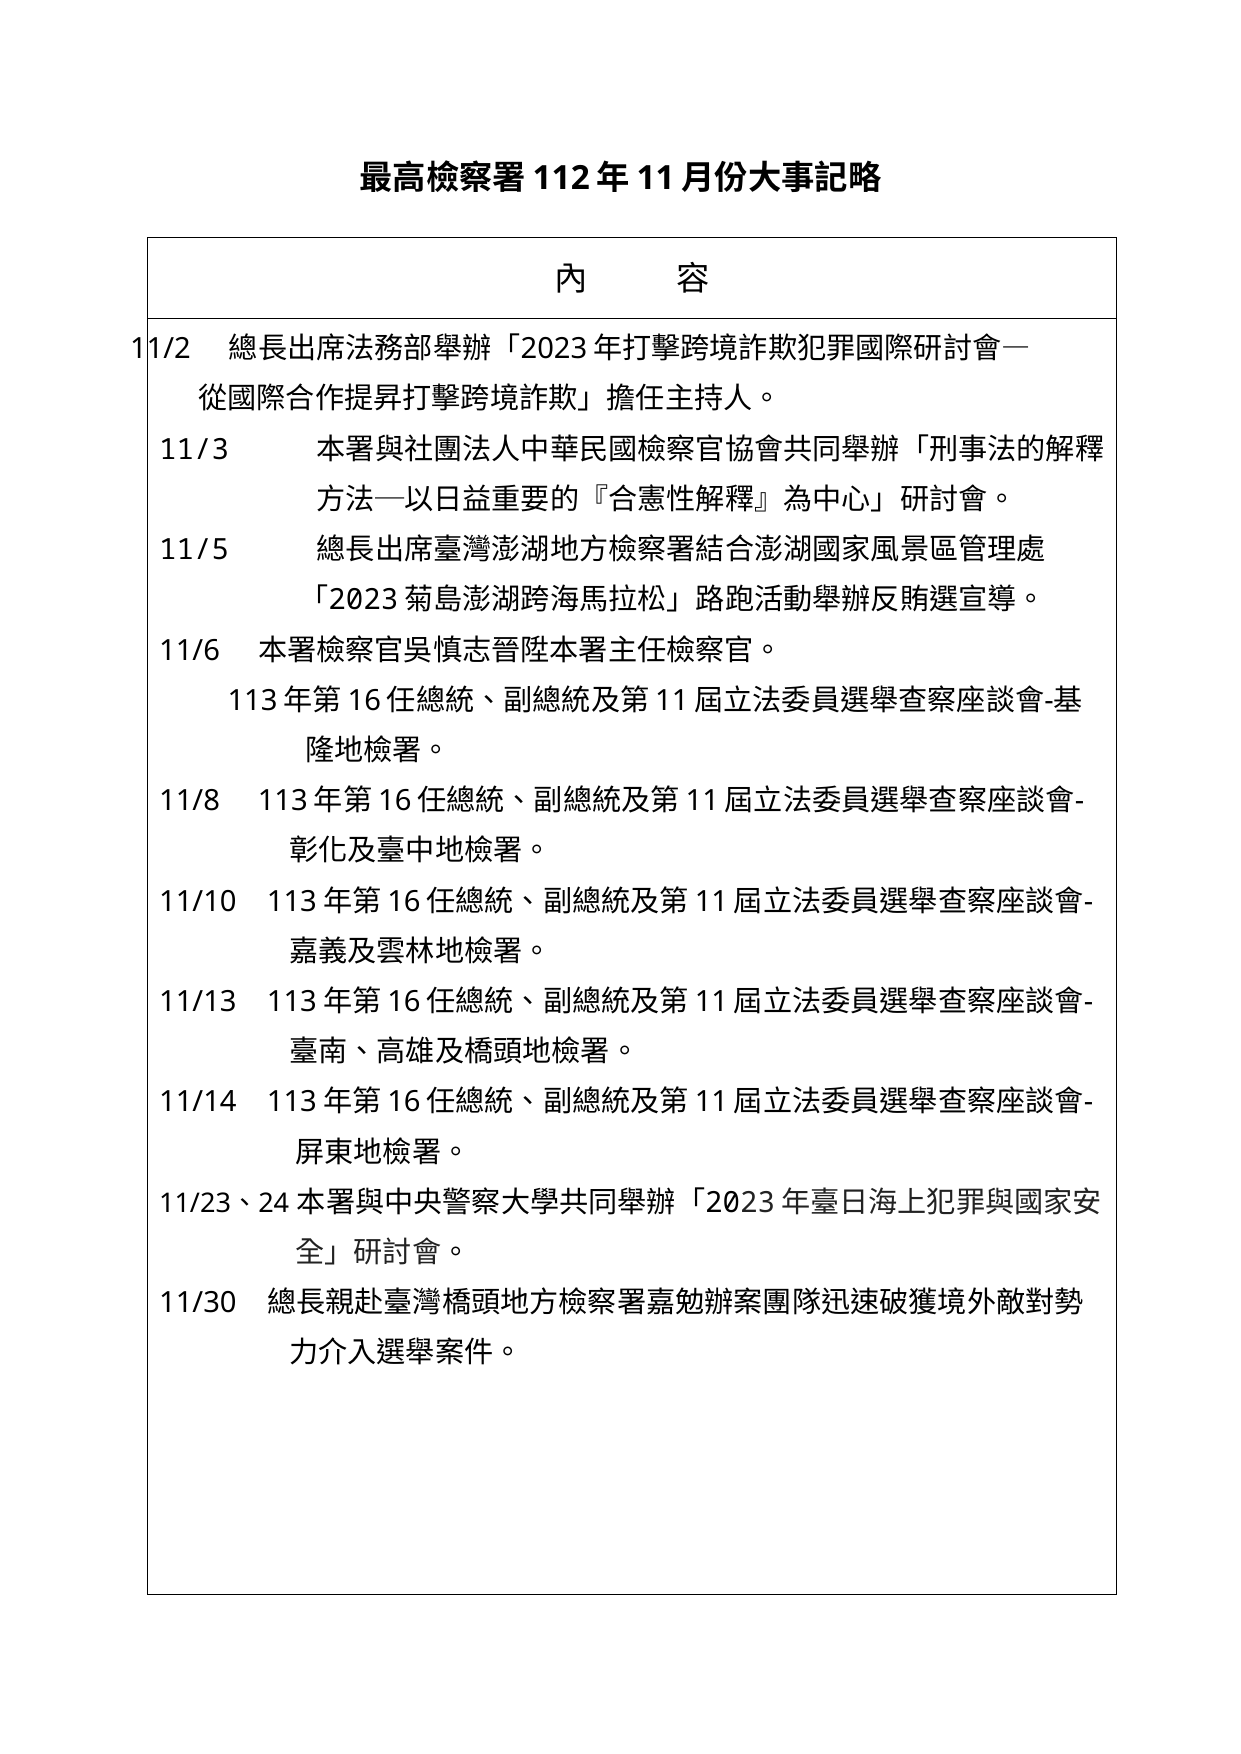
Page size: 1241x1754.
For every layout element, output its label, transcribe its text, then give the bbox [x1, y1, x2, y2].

table_cell 11/2 總長出席法務部舉辦「2023年打擊跨境詐欺犯罪國際研討會— 從國際合作提昇打擊跨境詐欺」擔任主持人。 11/3 本署與社團法人中華民國檢察官協會共同舉辦「刑事法的解釋 方法─以日益重要的『合憲性解釋』為中心」研討會。 11/5 總長出席臺灣澎湖地方檢察署結合澎湖國家風景區管理處 「2023菊島澎湖跨海馬拉松」路跑活動舉辦反賄選宣導。 11/6 本署檢察官吳慎志晉陞本署主任檢察官。 113年第16任總統、副總統及第11屆立法委員選舉查察座談會-基隆地檢署。 11/8 113年第16任總統、副總統及第11屆立法委員選舉查察座談會-彰化及臺中地檢署。 11/10 113年第16任總統、副總統及第11屆立法委員選舉查察座談會-嘉義及雲林地檢署。 11/13 113年第16任總統、副總統及第11屆立法委員選舉查察座談會-臺南、高雄及橋頭地檢署。 11/14 113年第16任總統、副總統及第11屆立法委員選舉查察座談會-屏東地檢署。 11/23、24 本署與中央警察大學共同舉辦「2023年臺日海上犯罪與國家安 全」研討會。 11/30 總長親赴臺灣橋頭地方檢察署嘉勉辦案團隊迅速破獲境外敵對勢力介入選舉案件。 [148, 319, 1116, 1594]
table_header 內 容 [148, 238, 1116, 318]
text 最高檢察署112年11月份大事記略 [148, 148, 1092, 200]
